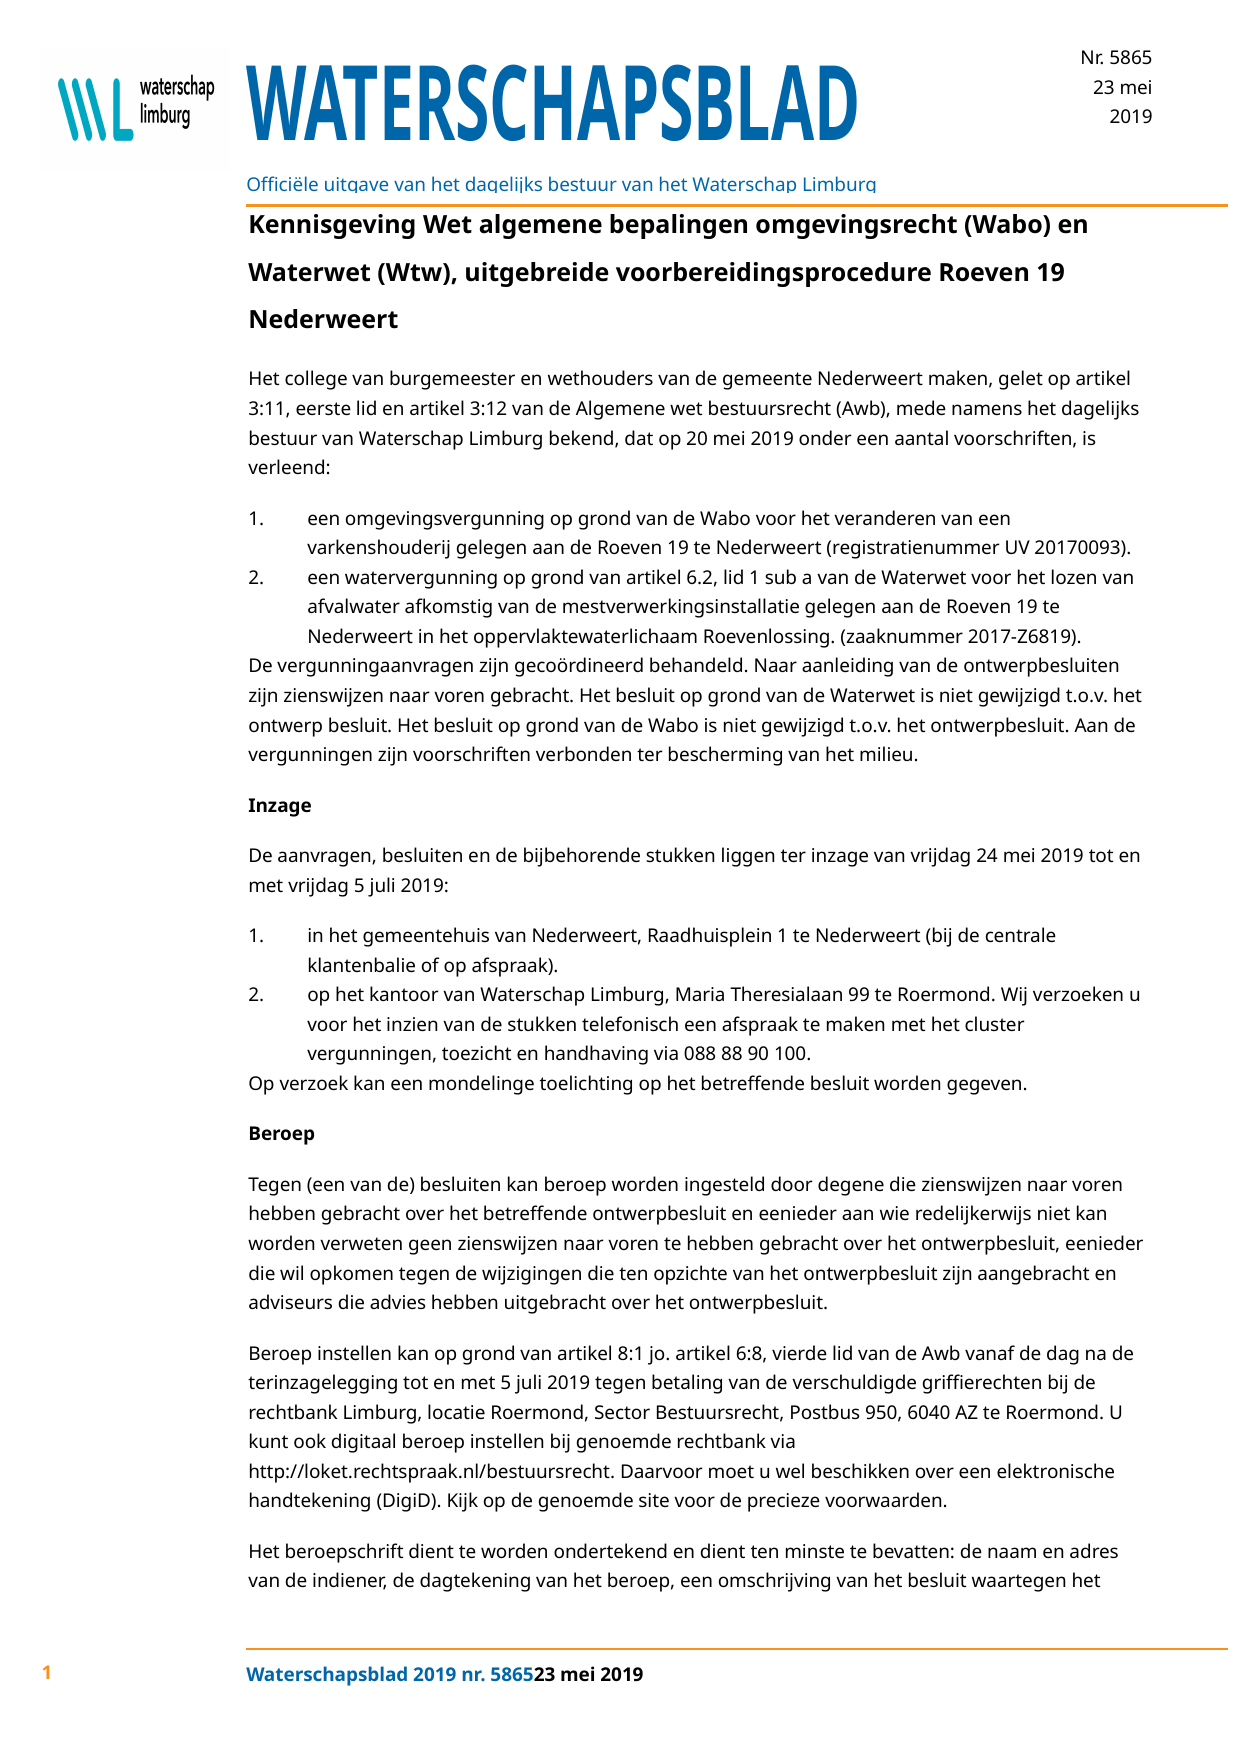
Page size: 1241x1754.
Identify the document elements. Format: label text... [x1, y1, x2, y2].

text Beroep [248, 1121, 1152, 1146]
text Kennisgeving Wet algemene bepalingen omgevingsrecht (Wabo) en Waterwet (Wtw), uitgebreide voorbereidingsprocedure Roeven 19 Nederweert [248, 207, 1152, 336]
list op het kantoor van Waterschap Limburg, Maria Theresialaan 99 te Roermond. Wij verzoeken u voor het inzien van de stukken telefonisch een afspraak te maken met het cluster vergunningen, toezicht en handhaving via 088 88 90 100. [248, 981, 1152, 1066]
text Het college van burgemeester en wethouders van de gemeente Nederweert maken, gelet op artikel 3:11, eerste lid en artikel 3:12 van de Algemene wet bestuursrecht (Awb), mede namens het dagelijks bestuur van Waterschap Limburg bekend, dat op 20 mei 2019 onder een aantal voorschriften, is verleend: [248, 366, 1152, 480]
list een omgevingsvergunning op grond van de Wabo voor het veranderen van een varkenshouderij gelegen aan de Roeven 19 te Nederweert (registratienummer UV 20170093). [248, 505, 1152, 560]
text Het beroepschrift dient te worden ondertekend en dient ten minste te bevatten: de naam en adres van de indiener, de dagtekening van het beroep, een omschrijving van het besluit waartegen het [248, 1538, 1152, 1593]
picture [41, 47, 231, 172]
list in het gemeentehuis van Nederweert, Raadhuisplein 1 te Nederweert (bij de centrale klantenbalie of op afspraak). [248, 922, 1152, 977]
text Inzage [248, 792, 1152, 817]
text De aanvragen, besluiten en de bijbehorende stukken liggen ter inzage van vrijdag 24 mei 2019 tot en met vrijdag 5 juli 2019: [248, 842, 1152, 897]
text Op verzoek kan een mondelinge toelichting op het betreffende besluit worden gegeven. [248, 1070, 1152, 1096]
text De vergunningaanvragen zijn gecoördineerd behandeld. Naar aanleiding van de ontwerpbesluiten zijn zienswijzen naar voren gebracht. Het besluit op grond van de Waterwet is niet gewijzigd t.o.v. het ontwerp besluit. Het besluit op grond van de Wabo is niet gewijzigd t.o.v. het ontwerpbesluit. Aan de vergunningen zijn voorschriften verbonden ter bescherming van het milieu. [248, 653, 1152, 767]
list een watervergunning op grond van artikel 6.2, lid 1 sub a van de Waterwet voor het lozen van afvalwater afkomstig van de mestverwerkingsinstallatie gelegen aan de Roeven 19 te Nederweert in het oppervlaktewaterlichaam Roevenlossing. (zaaknummer 2017-Z6819). [248, 564, 1152, 649]
text Beroep instellen kan op grond van artikel 8:1 jo. artikel 6:8, vierde lid van de Awb vanaf de dag na de terinzagelegging tot en met 5 juli 2019 tegen betaling van de verschuldigde griffierechten bij de rechtbank Limburg, locatie Roermond, Sector Bestuursrecht, Postbus 950, 6040 AZ te Roermond. U kunt ook digitaal beroep instellen bij genoemde rechtbank via http://loket.rechtspraak.nl/bestuursrecht. Daarvoor moet u wel beschikken over een elektronische handtekening (DigiD). Kijk op de genoemde site voor de precieze voorwaarden. [248, 1340, 1152, 1513]
text Tegen (een van de) besluiten kan beroep worden ingesteld door degene die zienswijzen naar voren hebben gebracht over het betreffende ontwerpbesluit en eenieder aan wie redelijkerwijs niet kan worden verweten geen zienswijzen naar voren te hebben gebracht over het ontwerpbesluit, eenieder die wil opkomen tegen de wijzigingen die ten opzichte van het ontwerpbesluit zijn aangebracht en adviseurs die advies hebben uitgebracht over het ontwerpbesluit. [248, 1171, 1152, 1315]
